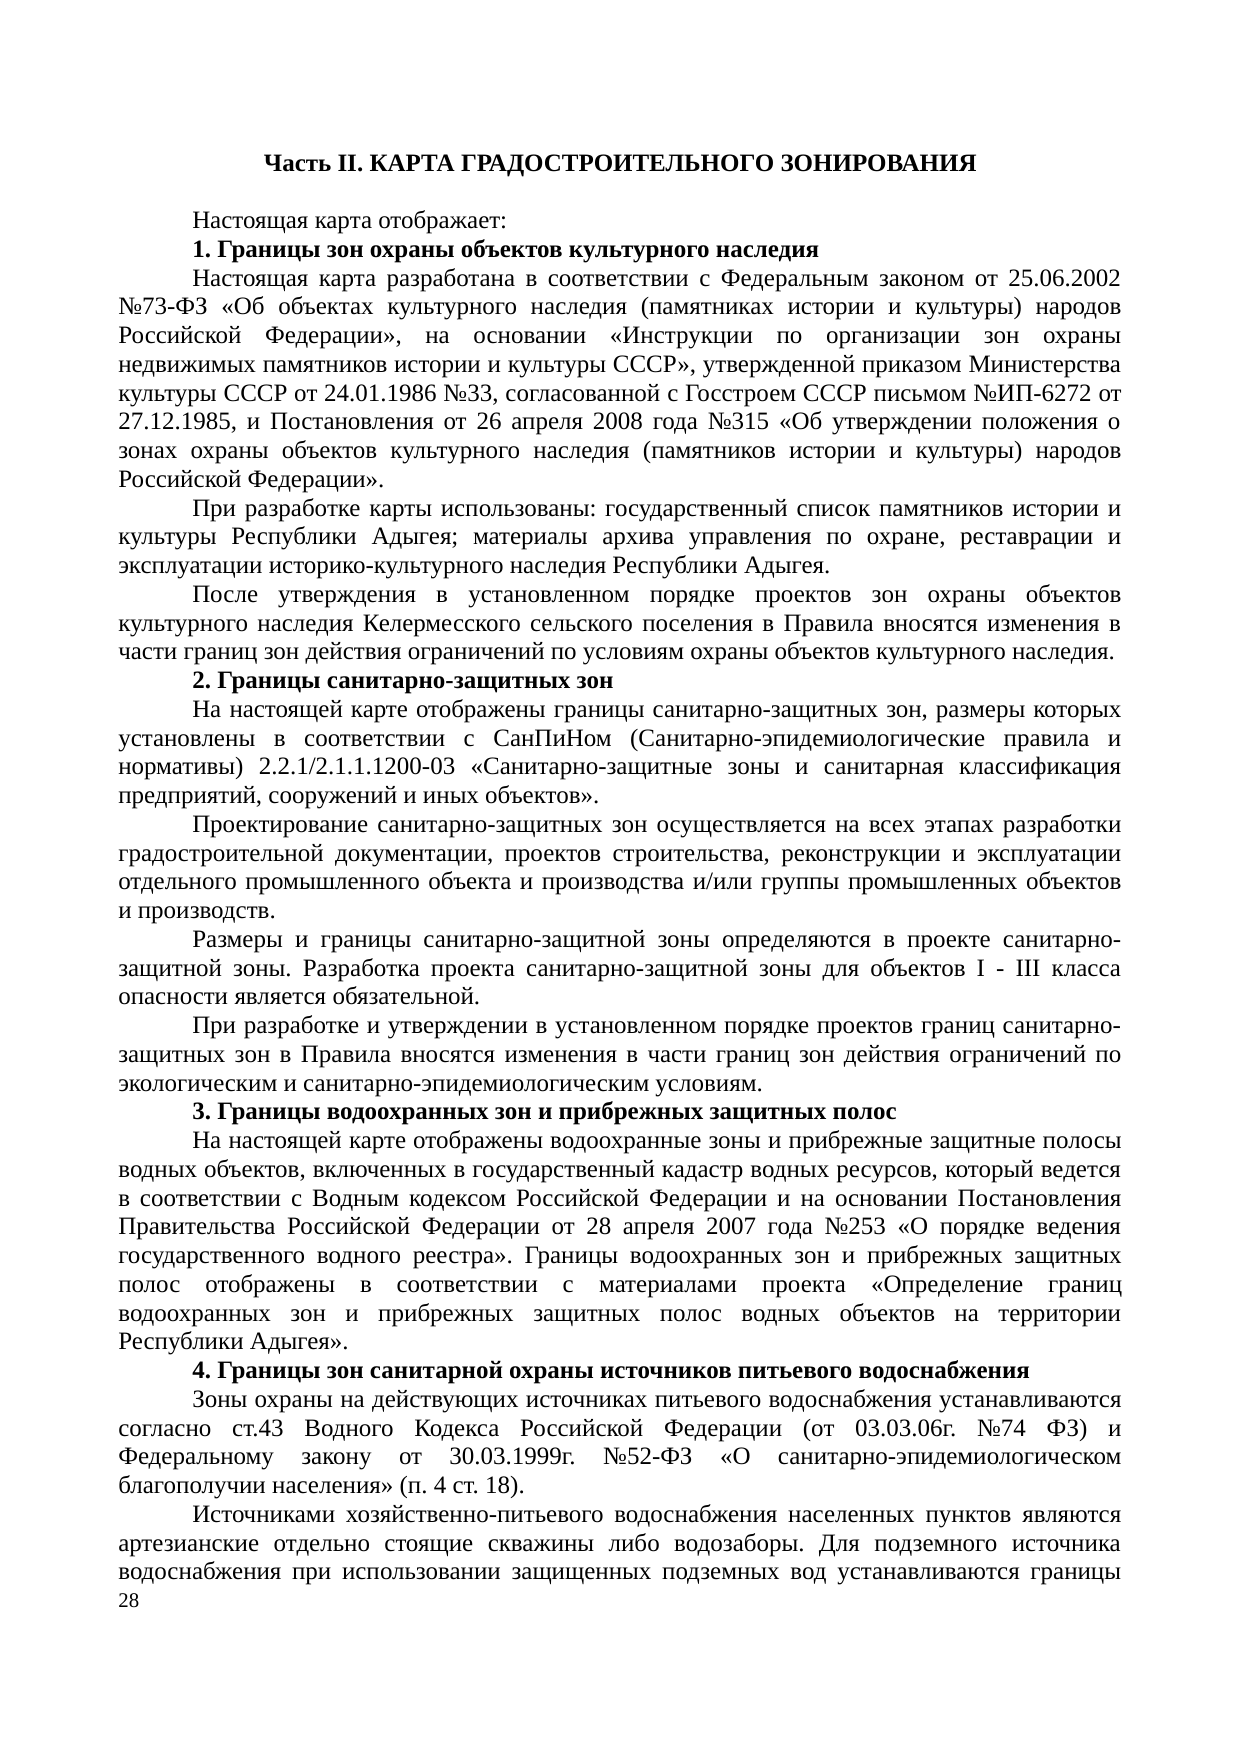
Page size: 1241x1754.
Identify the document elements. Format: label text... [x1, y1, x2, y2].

text Источниками хозяйственно-питьевого водоснабжения населенных пунктов являются артезианские отдельно стоящие скважины либо водозаборы. Для подземного источника водоснабжения при использовании защищенных подземных вод устанавливаются границы [118, 1499, 1122, 1585]
text 3. Границы водоохранных зон и прибрежных защитных полос [118, 1096, 1122, 1125]
text 1. Границы зон охраны объектов культурного наследия [118, 234, 1122, 263]
text Размеры и границы санитарно-защитной зоны определяются в проекте санитарно-защитной зоны. Разработка проекта санитарно-защитной зоны для объектов I - III класса опасности является обязательной. [118, 924, 1122, 1010]
text После утверждения в установленном порядке проектов зон охраны объектов культурного наследия Келермесского сельского поселения в Правила вносятся изменения в части границ зон действия ограничений по условиям охраны объектов культурного наследия. [118, 579, 1122, 665]
text 4. Границы зон санитарной охраны источников питьевого водоснабжения [118, 1355, 1122, 1384]
text Часть II. КАРТА ГРАДОСТРОИТЕЛЬНОГО ЗОНИРОВАНИЯ [118, 148, 1122, 176]
text При разработке карты использованы: государственный список памятников истории и культуры Республики Адыгея; материалы архива управления по охране, реставрации и эксплуатации историко-культурного наследия Республики Адыгея. [118, 493, 1122, 579]
text Настоящая карта отображает: [118, 205, 1122, 234]
text 2. Границы санитарно-защитных зон [118, 665, 1122, 694]
text При разработке и утверждении в установленном порядке проектов границ санитарно-защитных зон в Правила вносятся изменения в части границ зон действия ограничений по экологическим и санитарно-эпидемиологическим условиям. [118, 1010, 1122, 1096]
text Настоящая карта разработана в соответствии с Федеральным законом от 25.06.2002 №73-ФЗ «Об объектах культурного наследия (памятниках истории и культуры) народов Российской Федерации», на основании «Инструкции по организации зон охраны недвижимых памятников истории и культуры СССР», утвержденной приказом Министерства культуры СССР от 24.01.1986 №33, согласованной с Госстроем СССР письмом №ИП-6272 от 27.12.1985, и Постановления от 26 апреля 2008 года №315 «Об утверждении положения о зонах охраны объектов культурного наследия (памятников истории и культуры) народов Российской Федерации». [118, 263, 1122, 493]
text Зоны охраны на действующих источниках питьевого водоснабжения устанавливаются согласно ст.43 Водного Кодекса Российской Федерации (от 03.03.06г. №74 ФЗ) и Федеральному закону от 30.03.1999г. №52-ФЗ «О санитарно-эпидемиологическом благополучии населения» (п. 4 ст. 18). [118, 1384, 1122, 1499]
text На настоящей карте отображены водоохранные зоны и прибрежные защитные полосы водных объектов, включенных в государственный кадастр водных ресурсов, который ведется в соответствии с Водным кодексом Российской Федерации и на основании Постановления Правительства Российской Федерации от 28 апреля 2007 года №253 «О порядке ведения государственного водного реестра». Границы водоохранных зон и прибрежных защитных полос отображены в соответствии с материалами проекта «Определение границ водоохранных зон и прибрежных защитных полос водных объектов на территории Республики Адыгея». [118, 1125, 1122, 1355]
text Проектирование санитарно-защитных зон осуществляется на всех этапах разработки градостроительной документации, проектов строительства, реконструкции и эксплуатации отдельного промышленного объекта и производства и/или группы промышленных объектов и производств. [118, 809, 1122, 924]
text На настоящей карте отображены границы санитарно-защитных зон, размеры которых установлены в соответствии с СанПиНом (Санитарно-эпидемиологические правила и нормативы) 2.2.1/2.1.1.1200-03 «Санитарно-защитные зоны и санитарная классификация предприятий, сооружений и иных объектов». [118, 694, 1122, 809]
